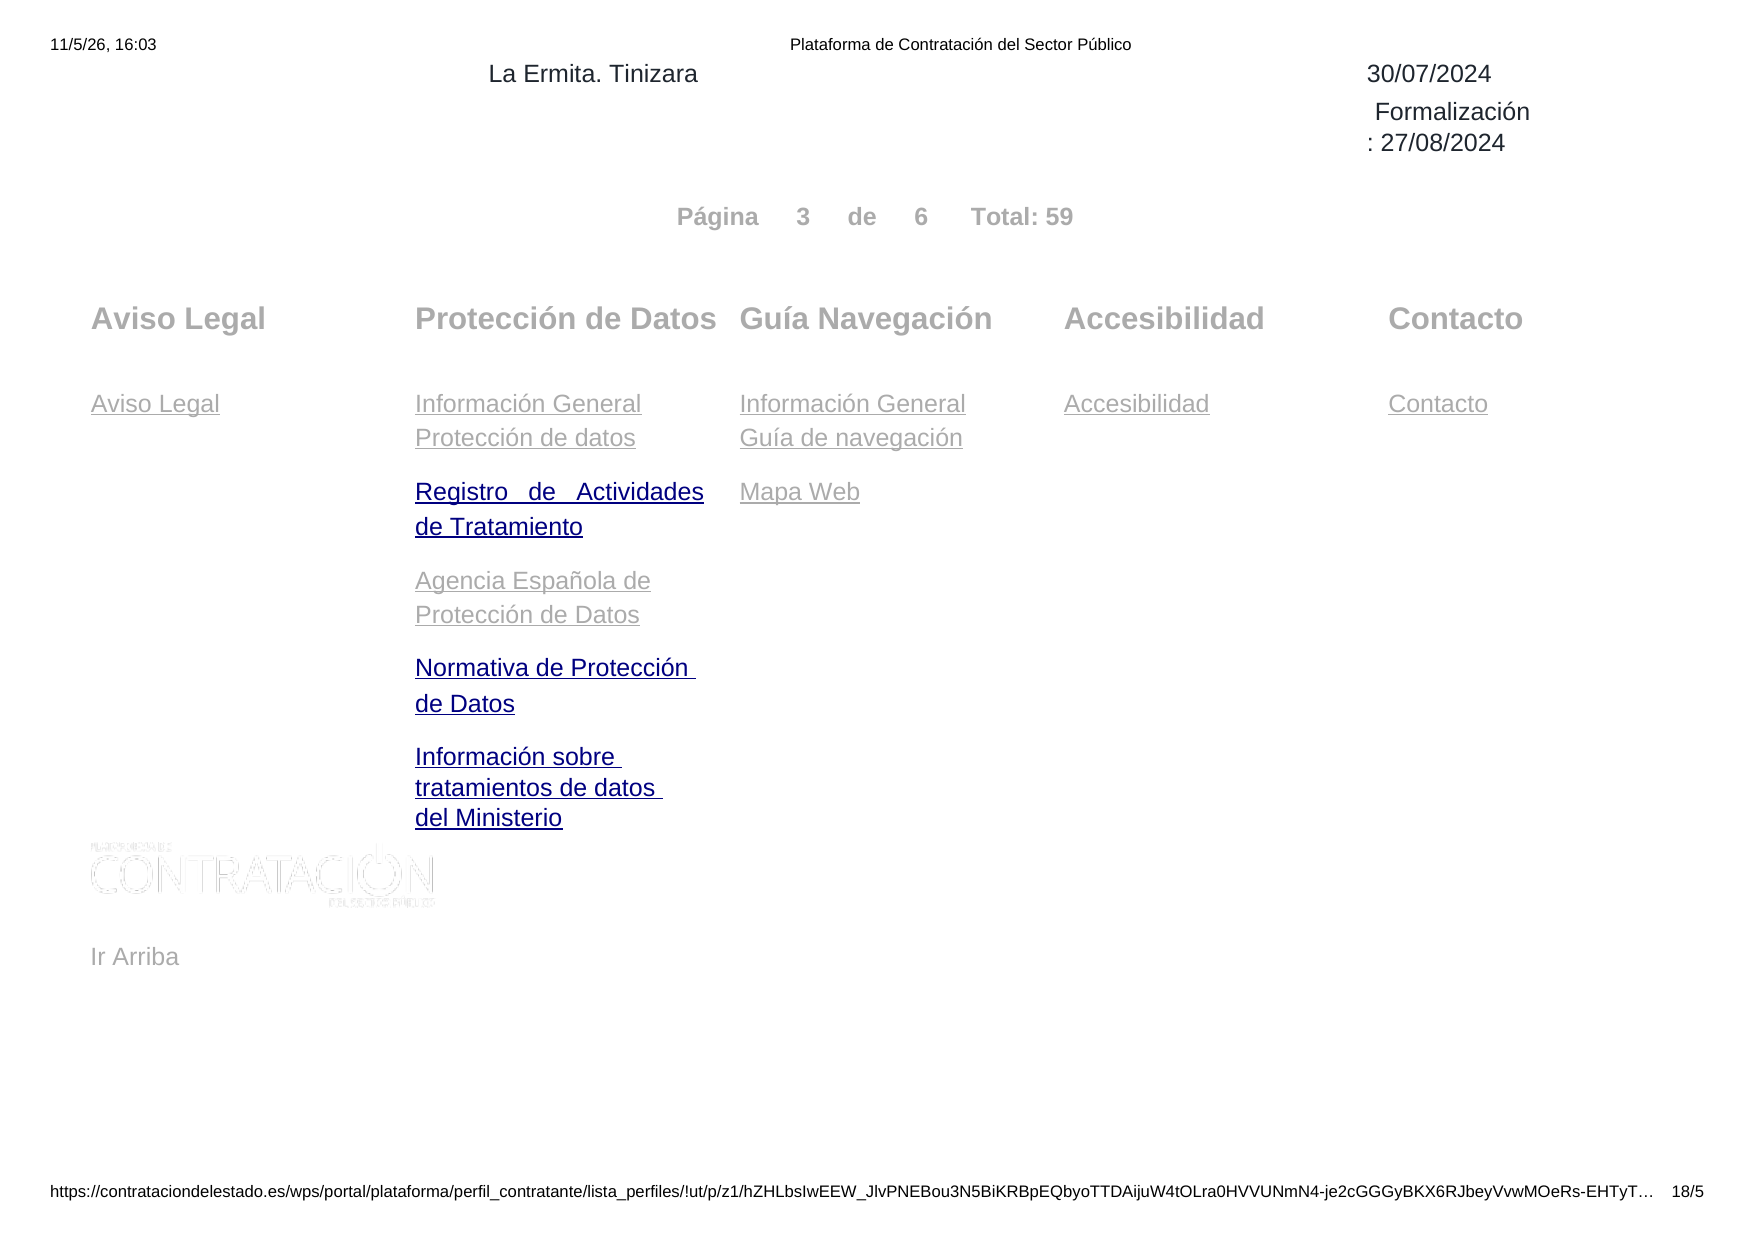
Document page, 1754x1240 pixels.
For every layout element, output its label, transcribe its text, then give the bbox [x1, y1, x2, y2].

text La Ermita. Tinizara 30/07/2024 [91, 59, 1537, 88]
table_header Contacto Contacto [1388, 300, 1523, 842]
table_header Aviso Legal Aviso Legal [91, 300, 415, 842]
subtitle Ir Arriba [90, 942, 1537, 970]
table_header Protección de Datos Información General Protección de datos Registro de Actividades de Tratamiento Agencia Española de Protección de Datos Normativa de Protección de Datos Información sobre tratamientos de datos del Ministerio [415, 300, 739, 842]
subtitle Página 3 de 6 Total: 59 [91, 202, 1537, 231]
table_header Accesibilidad Accesibilidad [1064, 300, 1388, 842]
text Formalización: 27/08/2024 [1367, 97, 1537, 156]
table_header Guía Navegación Información General Guía de navegación Mapa Web [739, 300, 1064, 842]
